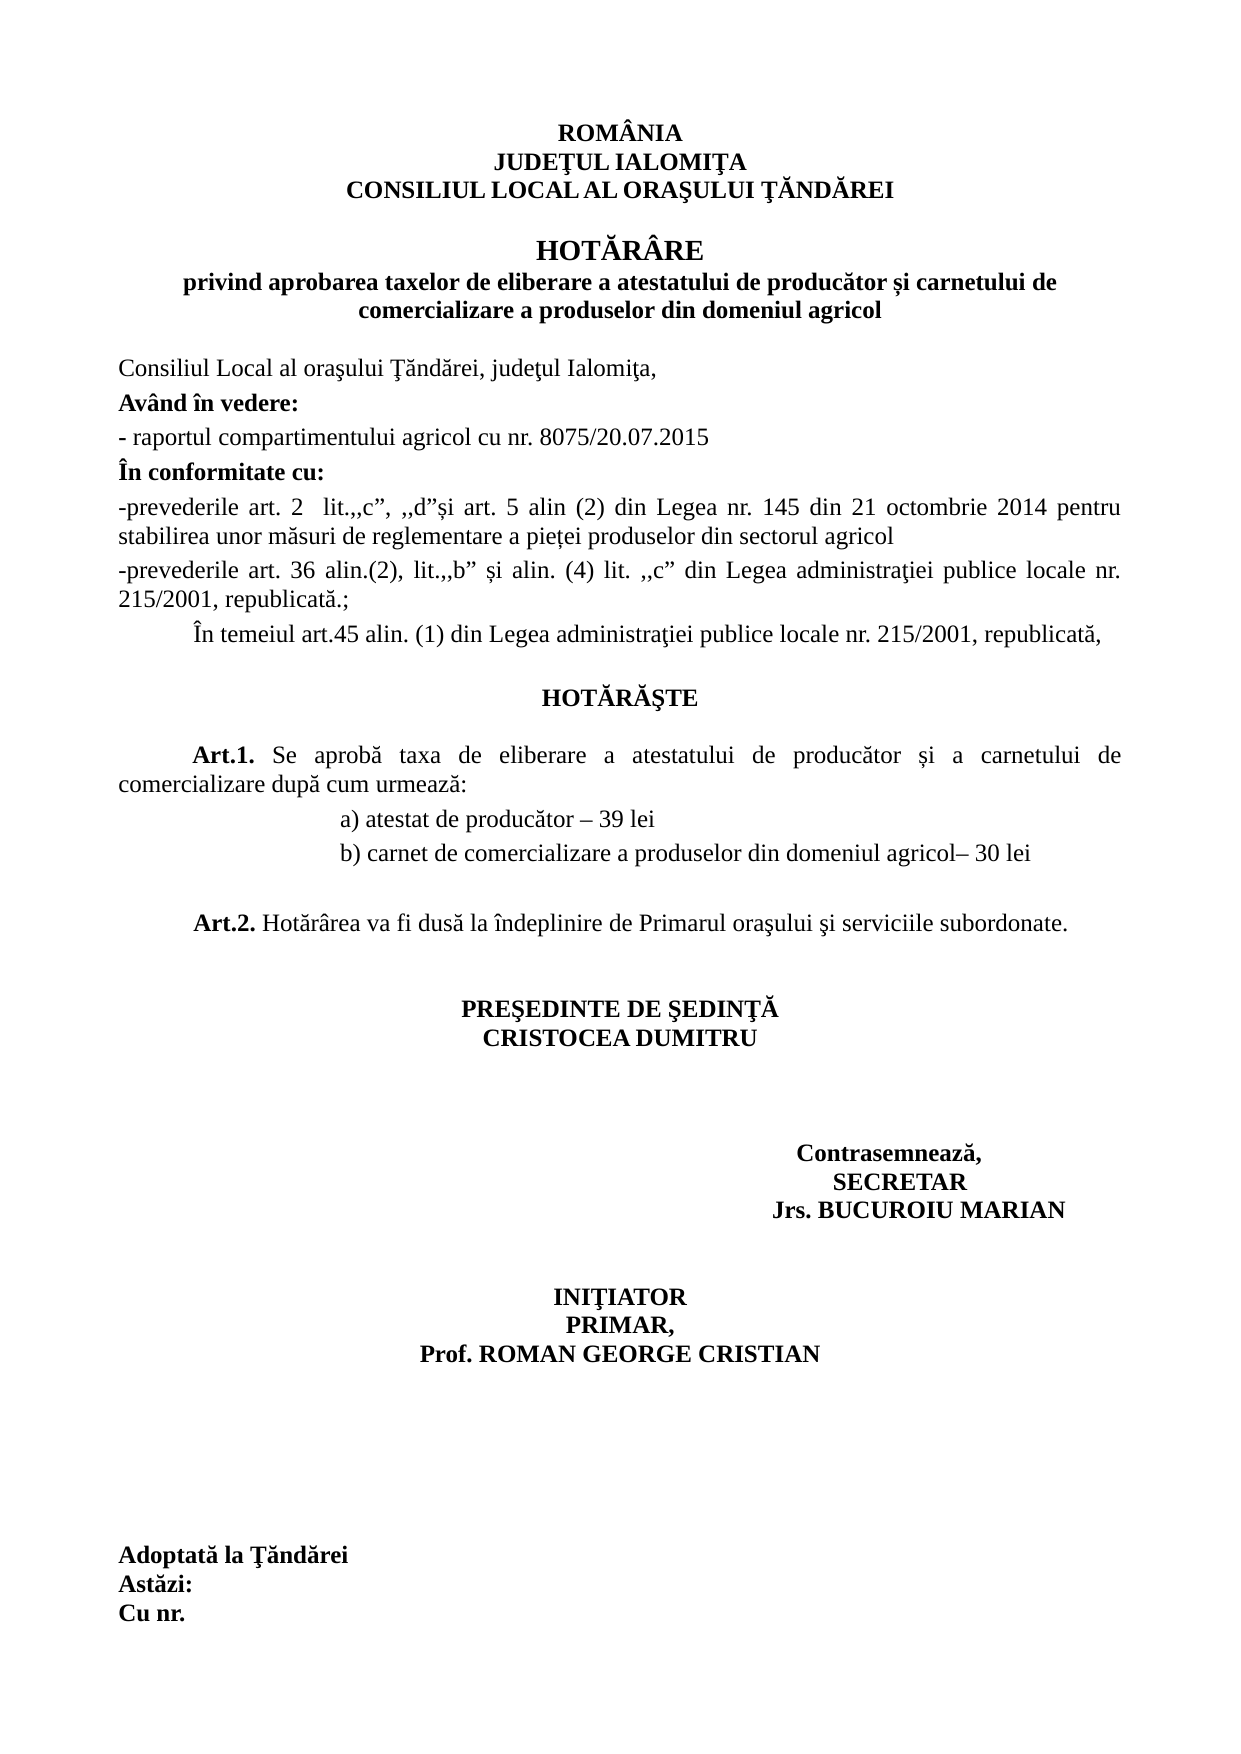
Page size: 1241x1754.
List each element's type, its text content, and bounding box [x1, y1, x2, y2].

text HOTĂRÂRE [118, 233, 1122, 267]
text Prof. ROMAN GEORGE CRISTIAN [118, 1339, 1122, 1368]
text PRIMAR, [118, 1311, 1122, 1339]
text SECRETAR [192, 1167, 1122, 1196]
text PREŞEDINTE DE ŞEDINŢĂ [118, 994, 1122, 1023]
text În temeiul art.45 alin. (1) din Legea administraţiei publice locale nr. 215/2001, republicată, [118, 619, 1122, 648]
text - raportul compartimentului agricol cu nr. 8075/20.07.2015 [118, 422, 1122, 451]
text Cu nr. [118, 1598, 1122, 1627]
text INIŢIATOR [118, 1282, 1122, 1311]
text JUDEŢUL IALOMIŢA [118, 147, 1122, 176]
text ROMÂNIA [118, 118, 1122, 147]
text privind aprobarea taxelor de eliberare a atestatului de producător și carnetului de comercializare a produselor din domeniul agricol [118, 267, 1122, 324]
text Jrs. BUCUROIU MARIAN [192, 1196, 1122, 1224]
text -prevederile art. 36 alin.(2), lit.,,b” și alin. (4) lit. ,,c” din Legea administraţiei publice locale nr. 215/2001, republicată.; [118, 556, 1122, 613]
text CONSILIUL LOCAL AL ORAŞULUI ŢĂNDĂREI [118, 176, 1122, 204]
text a) atestat de producător – 39 lei [118, 804, 1122, 832]
text În conformitate cu: [118, 457, 1122, 486]
text Art.1. Se aprobă taxa de eliberare a atestatului de producător și a carnetului de comercializare după cum urmează: [118, 740, 1122, 798]
text HOTĂRĂŞTE [118, 683, 1122, 711]
text Astăzi: [118, 1569, 1122, 1598]
text Consiliul Local al oraşului Ţăndărei, judeţul Ialomiţa, [118, 353, 1122, 382]
text b) carnet de comercializare a produselor din domeniul agricol– 30 lei [118, 838, 1122, 867]
text CRISTOCEA DUMITRU [118, 1023, 1122, 1052]
text -prevederile art. 2 lit.,,c”, ,,d”și art. 5 alin (2) din Legea nr. 145 din 21 octombrie 2014 pentru stabilirea unor măsuri de reglementare a pieței produselor din sectorul agricol [118, 492, 1122, 549]
text Adoptată la Ţăndărei [118, 1541, 1122, 1569]
text Contrasemnează, [192, 1138, 1122, 1167]
text Având în vedere: [118, 388, 1122, 416]
text Art.2. Hotărârea va fi dusă la îndeplinire de Primarul oraşului şi serviciile subordonate. [118, 908, 1122, 937]
